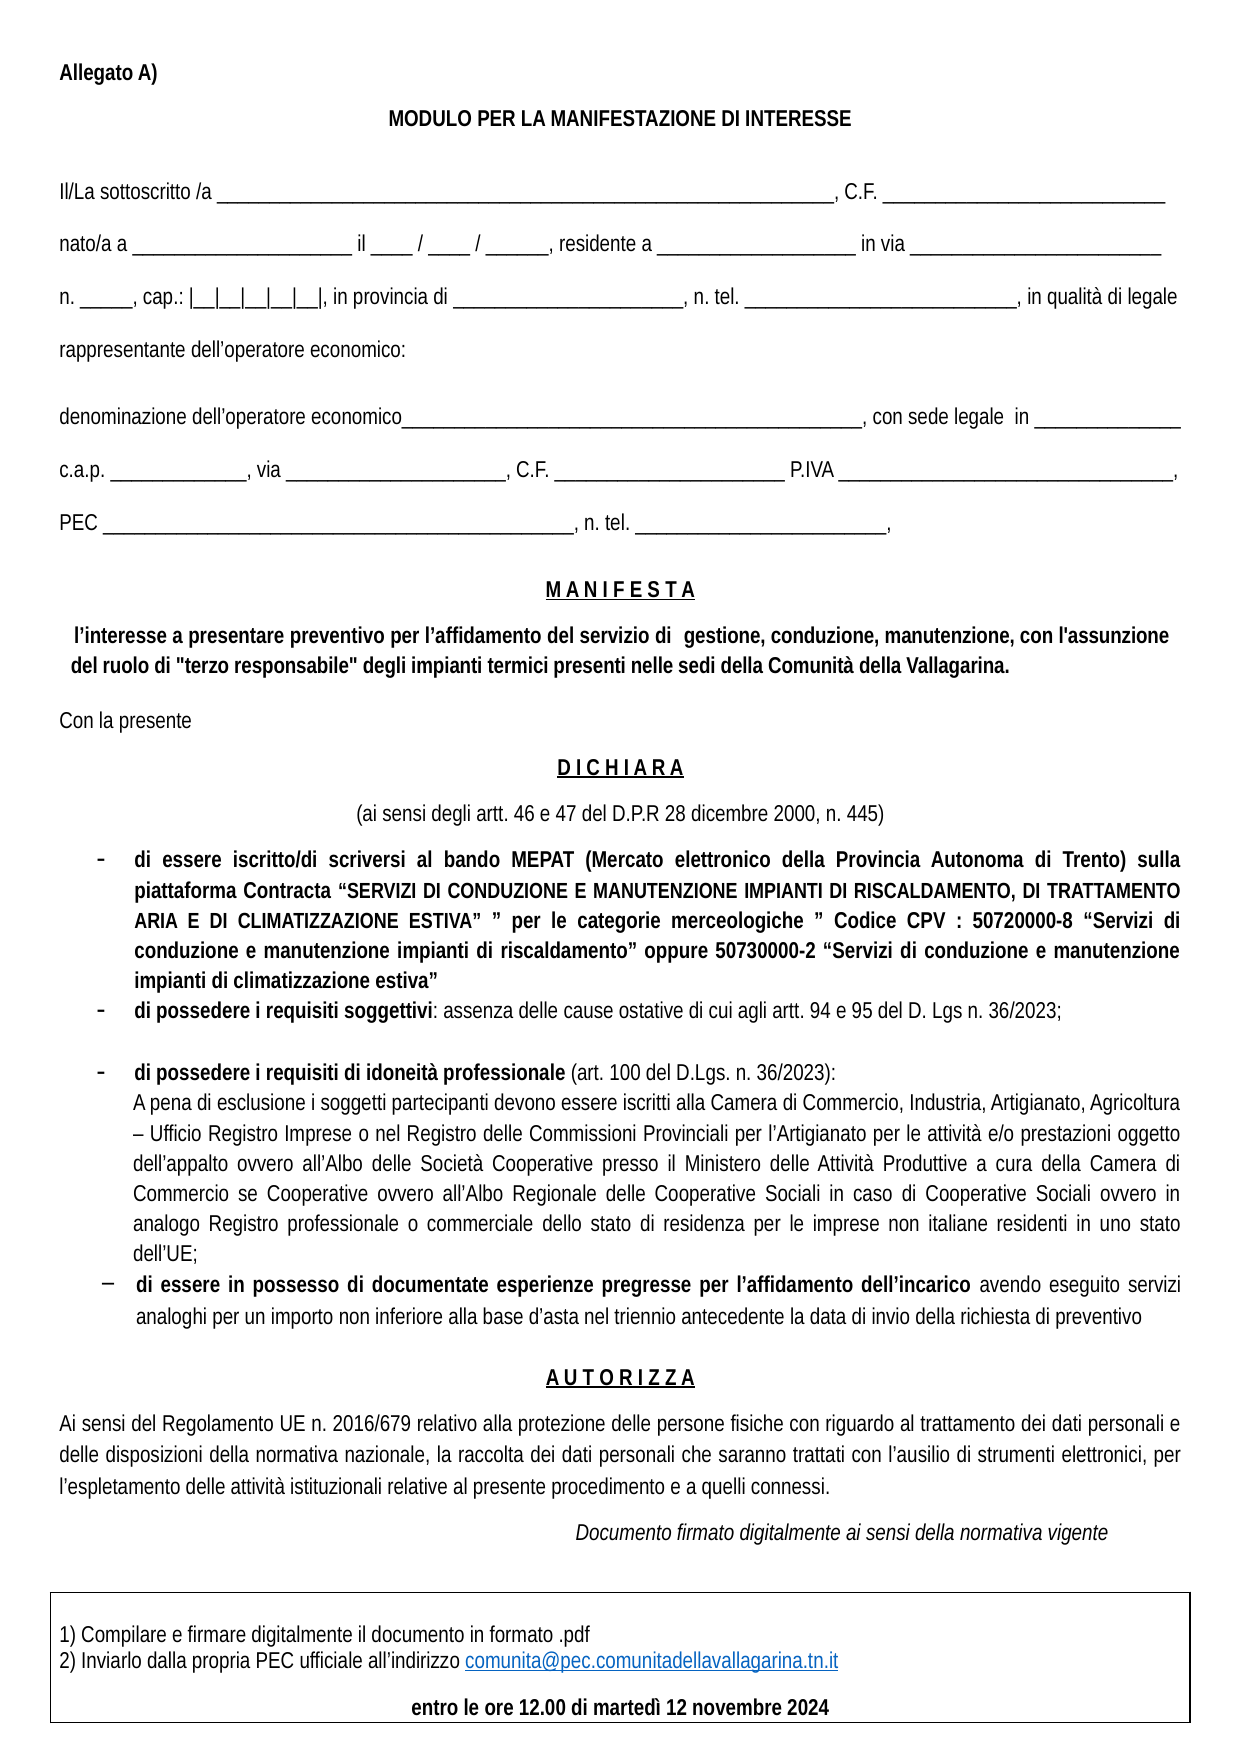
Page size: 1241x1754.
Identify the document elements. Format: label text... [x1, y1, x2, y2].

text M A N I F E S T A [59, 576, 1181, 602]
text A U T O R I Z Z A [59, 1364, 1181, 1390]
text entro le ore 12.00 di martedì 12 novembre 2024 [51, 1691, 1189, 1722]
text A pena di esclusione i soggetti partecipanti devono essere iscritti alla Camera di Commercio, Industria, Artigianato, Agricoltura – Ufficio Registro Imprese o nel Registro delle Commissioni Provinciali per l’Artigianato per le attività e/o prestazioni oggetto dell’appalto ovvero all’Albo delle Società Cooperative presso il Ministero delle Attività Produttive a cura della Camera di Commercio se Cooperative ovvero all’Albo Regionale delle Cooperative Sociali in caso di Cooperative Sociali ovvero in analogo Registro professionale o commerciale dello stato di residenza per le imprese non italiane residenti in uno stato dell’UE; [133, 1089, 1181, 1267]
text Il/La sottoscritto /a ___________________________________________________________, C.F. ___________________________ nato/a a _____________________ il ____ / ____ / ______, residente a ___________________ in via ________________________ n. _____, cap.: |__|__|__|__|__|, in provincia di ______________________, n. tel. __________________________, in qualità di legale rappresentante dell’operatore economico: [59, 178, 1181, 362]
list di essere iscritto/di scriversi al bando MEPAT (Mercato elettronico della Provincia Autonoma di Trento) sulla piattaforma Contracta “SERVIZI DI CONDUZIONE E MANUTENZIONE IMPIANTI DI RISCALDAMENTO, DI TRATTAMENTO ARIA E DI CLIMATIZZAZIONE ESTIVA” ” per le categorie merceologiche ” Codice CPV : 50720000-8 “Servizi di conduzione e manutenzione impianti di riscaldamento” oppure 50730000-2 “Servizi di conduzione e manutenzione impianti di climatizzazione estiva” [97, 846, 1181, 993]
list di essere in possesso di documentate esperienze pregresse per l’affidamento dell’incarico avendo eseguito servizi analoghi per un importo non inferiore alla base d’asta nel triennio antecedente la data di invio della richiesta di preventivo [100, 1271, 1181, 1330]
text D I C H I A R A [59, 753, 1181, 780]
text Ai sensi del Regolamento UE n. 2016/679 relativo alla protezione delle persone fisiche con riguardo al trattamento dei dati personali e delle disposizioni della normativa nazionale, la raccolta dei dati personali che saranno trattati con l’ausilio di strumenti elettronici, per l’espletamento delle attività istituzionali relative al presente procedimento e a quelli connessi. [59, 1410, 1181, 1499]
text denominazione dell’operatore economico____________________________________________, con sede legale in ______________ c.a.p. _____________, via _____________________, C.F. ______________________ P.IVA ________________________________, PEC _____________________________________________, n. tel. ________________________, [59, 403, 1181, 535]
text 2) Inviarlo dalla propria PEC ufficiale all’indirizzo comunita@pec.comunitadellavallagarina.tn.it [59, 1647, 1181, 1674]
text Documento firmato digitalmente ai sensi della normativa vigente [59, 1519, 1181, 1546]
text (ai sensi degli artt. 46 e 47 del D.P.R 28 dicembre 2000, n. 445) [59, 800, 1181, 826]
text 1) Compilare e firmare digitalmente il documento in formato .pdf [59, 1621, 1181, 1647]
subtitle l’interesse a presentare preventivo per l’affidamento del servizio di gestione, conduzione, manutenzione, con l'assunzione del ruolo di "terzo responsabile" degli impianti termici presenti nelle sedi della Comunità della Vallagarina. [71, 622, 1169, 678]
title MODULO PER LA MANIFESTAZIONE DI INTERESSE [59, 105, 1181, 132]
text Allegato A) [59, 59, 1181, 85]
list di possedere i requisiti di idoneità professionale (art. 100 del D.Lgs. n. 36/2023): [97, 1058, 1181, 1085]
list di possedere i requisiti soggettivi: assenza delle cause ostative di cui agli artt. 94 e 95 del D. Lgs n. 36/2023; [97, 997, 1181, 1024]
text Con la presente [59, 707, 1181, 734]
